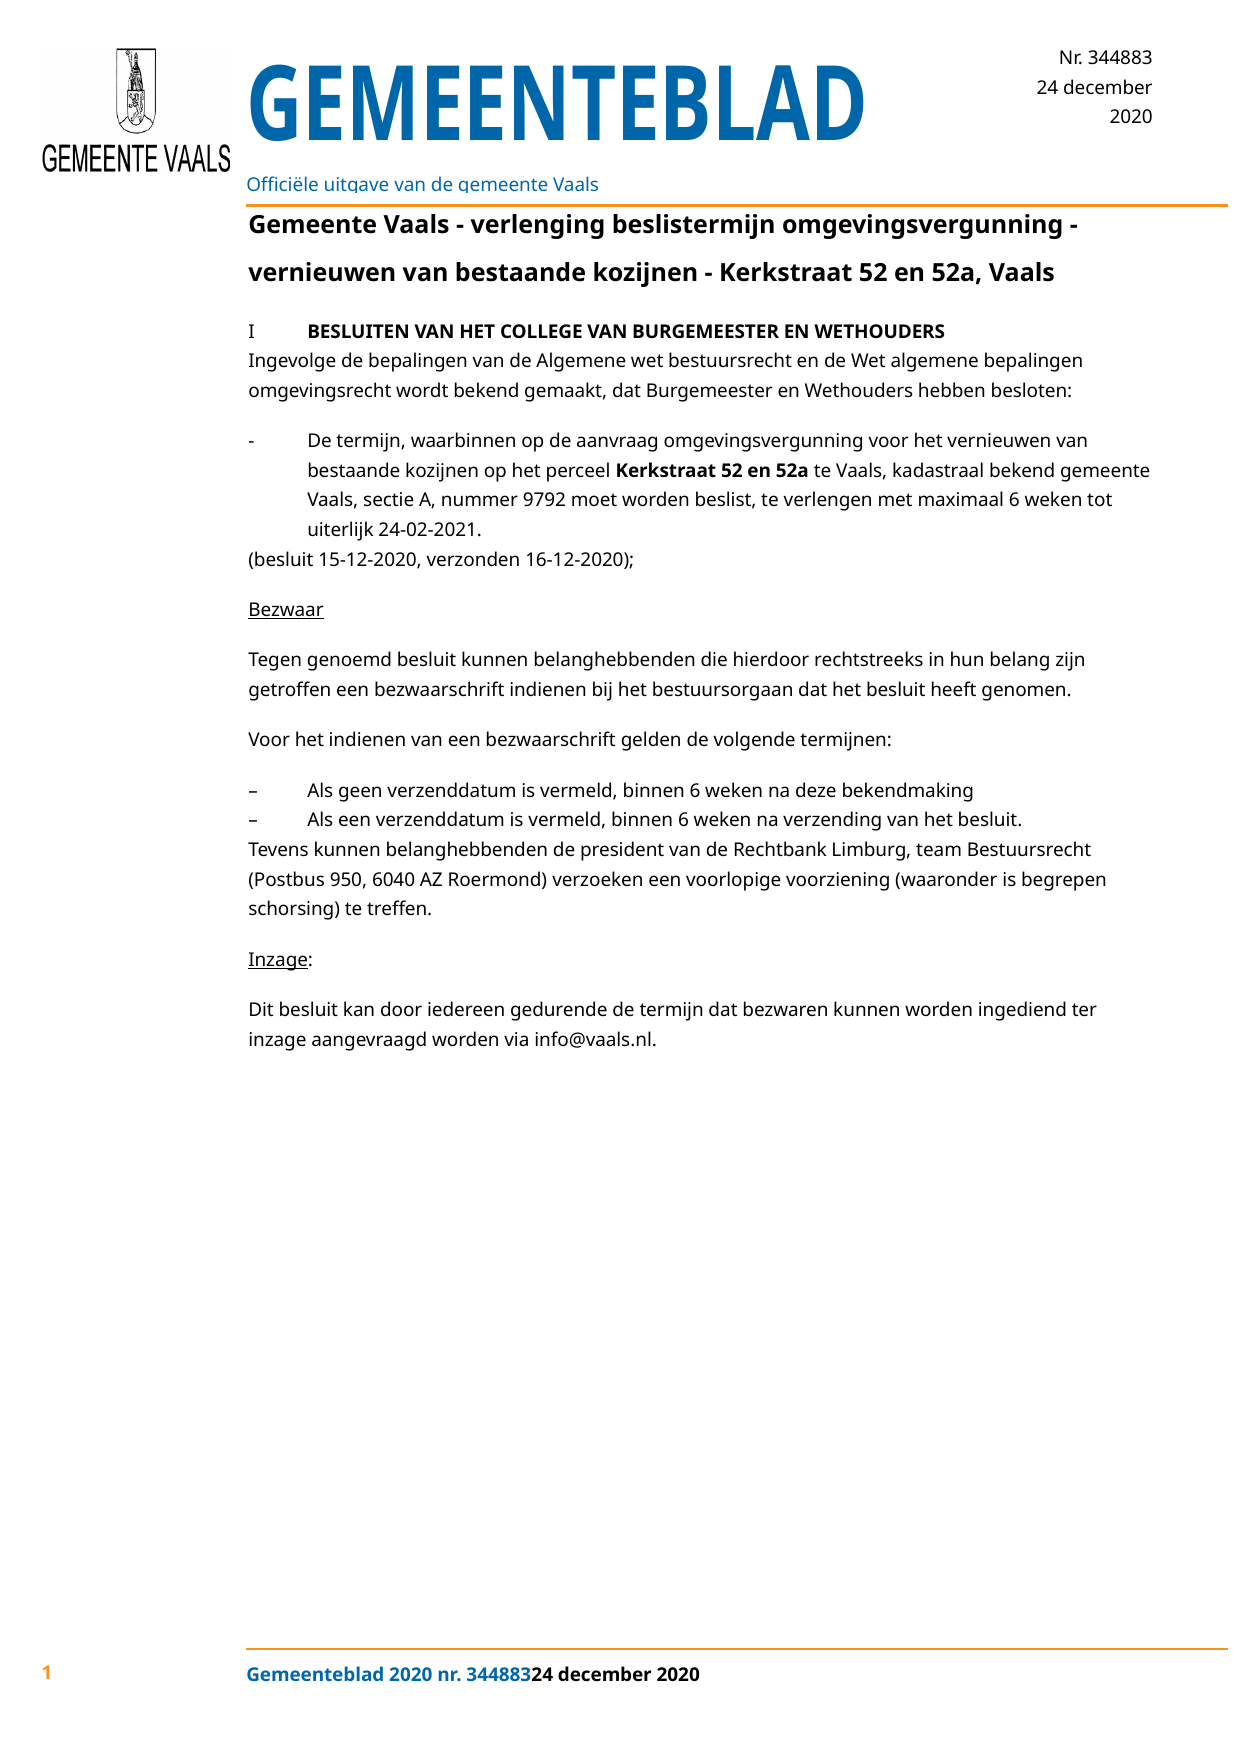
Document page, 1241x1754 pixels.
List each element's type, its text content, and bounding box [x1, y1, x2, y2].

list Als geen verzenddatum is vermeld, binnen 6 weken na deze bekendmaking [248, 777, 1152, 803]
text Gemeente Vaals - verlenging beslistermijn omgevingsvergunning - vernieuwen van bestaande kozijnen - Kerkstraat 52 en 52a, Vaals [248, 207, 1152, 288]
text Dit besluit kan door iedereen gedurende de termijn dat bezwaren kunnen worden ingediend ter inzage aangevraagd worden via info@vaals.nl. [248, 996, 1152, 1052]
text Voor het indienen van een bezwaarschrift gelden de volgende termijnen: [248, 727, 1152, 752]
text Ingevolge de bepalingen van de Algemene wet bestuursrecht en de Wet algemene bepalingen omgevingsrecht wordt bekend gemaakt, dat Burgemeester en Wethouders hebben besloten: [248, 347, 1152, 403]
picture [41, 47, 231, 172]
text Inzage: [248, 946, 1152, 972]
text (besluit 15-12-2020, verzonden 16-12-2020); [248, 546, 1152, 572]
list De termijn, waarbinnen op de aanvraag omgevingsvergunning voor het vernieuwen van bestaande kozijnen op het perceel Kerkstraat 52 en 52a te Vaals, kadastraal bekend gemeente Vaals, sectie A, nummer 9792 moet worden beslist, te verlengen met maximaal 6 weken tot uiterlijk 24-02-2021. [248, 427, 1152, 542]
list Als een verzenddatum is vermeld, binnen 6 weken na verzending van het besluit. [248, 807, 1152, 832]
text Tegen genoemd besluit kunnen belanghebbenden die hierdoor rechtstreeks in hun belang zijn getroffen een bezwaarschrift indienen bij het bestuursorgaan dat het besluit heeft genomen. [248, 647, 1152, 702]
text Tevens kunnen belanghebbenden de president van de Rechtbank Limburg, team Bestuursrecht (Postbus 950, 6040 AZ Roermond) verzoeken een voorlopige voorziening (waaronder is begrepen schorsing) te treffen. [248, 836, 1152, 921]
text Bezwaar [248, 596, 1152, 622]
list BESLUITEN VAN HET COLLEGE VAN BURGEMEESTER EN WETHOUDERS [248, 318, 1152, 344]
